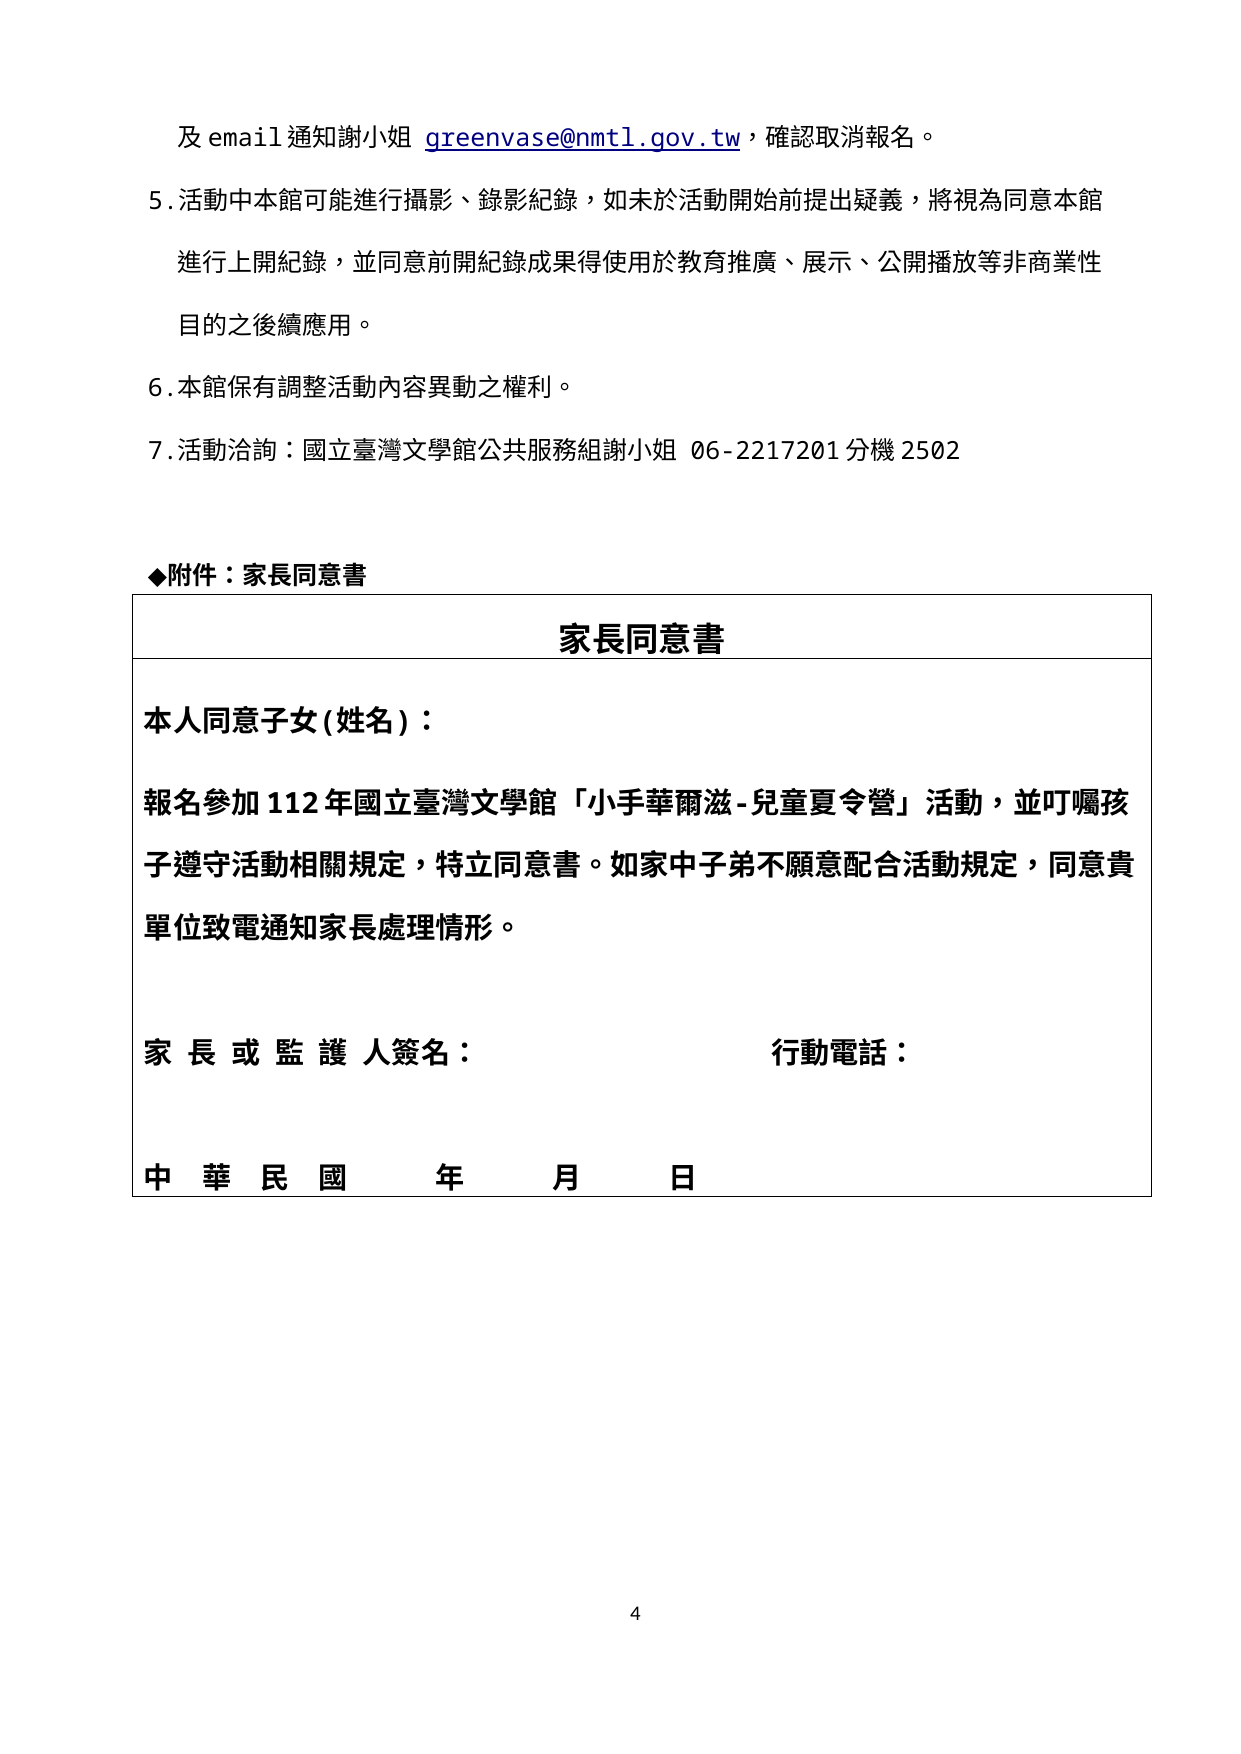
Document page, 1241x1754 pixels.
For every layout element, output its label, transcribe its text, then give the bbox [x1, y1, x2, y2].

text 及email通知謝小姐 greenvase@nmtl.gov.tw，確認取消報名。 [148, 94, 1122, 157]
text 6.本館保有調整活動內容異動之權利。 [148, 344, 1122, 407]
table_header 家長同意書 [133, 595, 1151, 658]
text 5.活動中本館可能進行攝影、錄影紀錄，如未於活動開始前提出疑義，將視為同意本館進行上開紀錄，並同意前開紀錄成果得使用於教育推廣、展示、公開播放等非商業性目的之後續應用。 [148, 157, 1122, 344]
table_cell 本人同意子女(姓名)： 報名參加112年國立臺灣文學館「小手華爾滋-兒童夏令營」活動，並叮囑孩子遵守活動相關規定，特立同意書。如家中子弟不願意配合活動規定，同意貴單位致電通知家長處理情形。 家 長 或 監 護 人簽名： 行動電話： 中 華 民 國 年 月 日 [133, 659, 1151, 1196]
text 7.活動洽詢：國立臺灣文學館公共服務組謝小姐 06-2217201分機2502 [148, 407, 1122, 469]
text ◆附件：家長同意書 [148, 532, 1122, 594]
